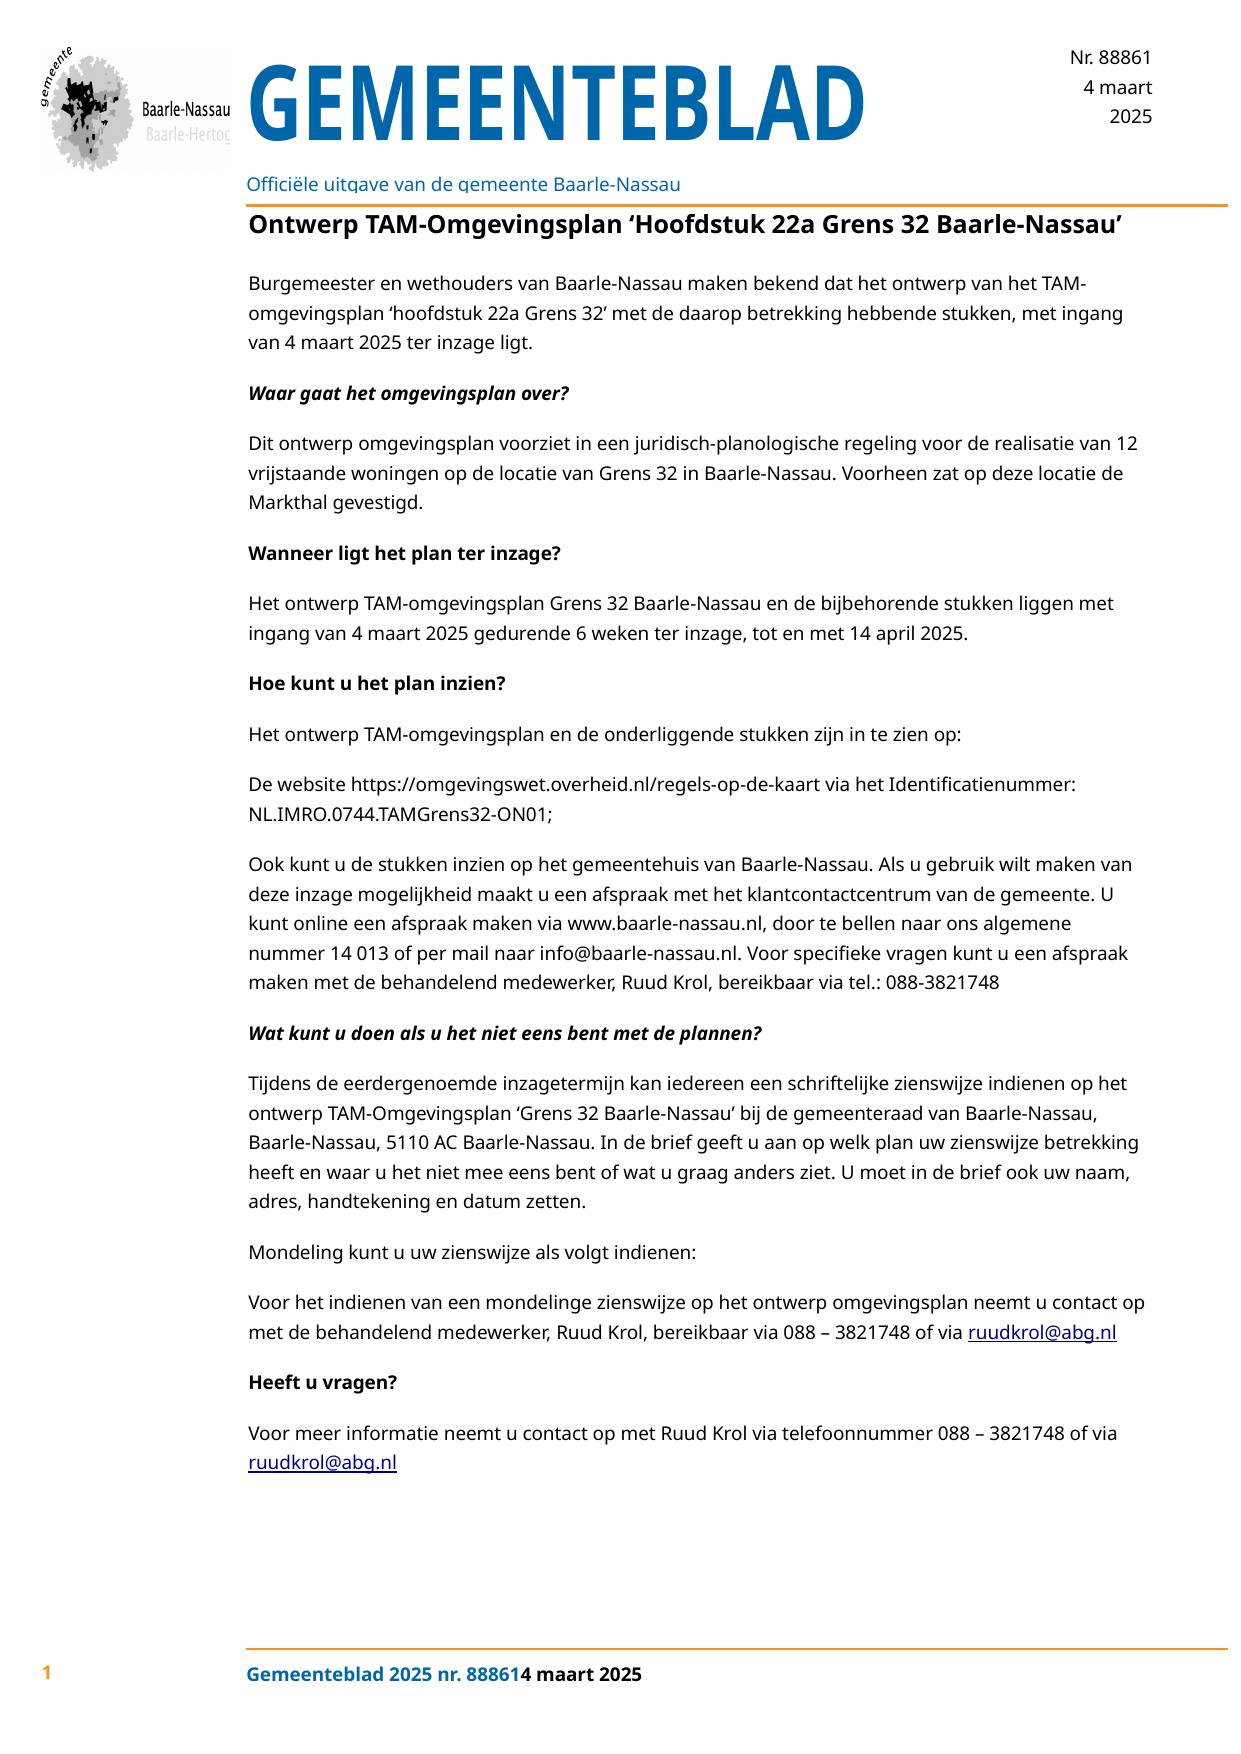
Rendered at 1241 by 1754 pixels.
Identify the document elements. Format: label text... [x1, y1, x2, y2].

text Burgemeester en wethouders van Baarle-Nassau maken bekend dat het ontwerp van het TAM-omgevingsplan ‘hoofdstuk 22a Grens 32’ met de daarop betrekking hebbende stukken, met ingang van 4 maart 2025 ter inzage ligt. [248, 270, 1152, 355]
text Het ontwerp TAM-omgevingsplan Grens 32 Baarle-Nassau en de bijbehorende stukken liggen met ingang van 4 maart 2025 gedurende 6 weken ter inzage, tot en met 14 april 2025. [248, 590, 1152, 646]
text Ook kunt u de stukken inzien op het gemeentehuis van Baarle-Nassau. Als u gebruik wilt maken van deze inzage mogelijkheid maakt u een afspraak met het klantcontactcentrum van de gemeente. U kunt online een afspraak maken via www.baarle-nassau.nl, door te bellen naar ons algemene nummer 14 013 of per mail naar info@baarle-nassau.nl. Voor specifieke vragen kunt u een afspraak maken met de behandelend medewerker, Ruud Krol, bereikbaar via tel.: 088-3821748 [248, 851, 1152, 995]
text Tijdens de eerdergenoemde inzagetermijn kan iedereen een schriftelijke zienswijze indienen op het ontwerp TAM-Omgevingsplan ‘Grens 32 Baarle-Nassau’ bij de gemeenteraad van Baarle-Nassau, Baarle-Nassau, 5110 AC Baarle-Nassau. In de brief geeft u aan op welk plan uw zienswijze betrekking heeft en waar u het niet mee eens bent of wat u graag anders ziet. U moet in de brief ook uw naam, adres, handtekening en datum zetten. [248, 1070, 1152, 1214]
text Voor het indienen van een mondelinge zienswijze op het ontwerp omgevingsplan neemt u contact op met de behandelend medewerker, Ruud Krol, bereikbaar via 088 – 3821748 of via ruudkrol@abg.nl [248, 1289, 1152, 1345]
text Hoe kunt u het plan inzien? [248, 670, 1152, 696]
text Heeft u vragen? [248, 1369, 1152, 1395]
text Wanneer ligt het plan ter inzage? [248, 540, 1152, 566]
text Wat kunt u doen als u het niet eens bent met de plannen? [248, 1020, 1152, 1046]
text De website https://omgevingswet.overheid.nl/regels-op-de-kaart via het Identificatienummer: NL.IMRO.0744.TAMGrens32-ON01; [248, 771, 1152, 826]
picture [41, 47, 231, 172]
text Mondeling kunt u uw zienswijze als volgt indienen: [248, 1239, 1152, 1265]
text Voor meer informatie neemt u contact op met Ruud Krol via telefoonnummer 088 – 3821748 of via ruudkrol@abg.nl [248, 1420, 1152, 1475]
text Het ontwerp TAM-omgevingsplan en de onderliggende stukken zijn in te zien op: [248, 721, 1152, 746]
text Dit ontwerp omgevingsplan voorziet in een juridisch-planologische regeling voor de realisatie van 12 vrijstaande woningen op de locatie van Grens 32 in Baarle-Nassau. Voorheen zat op deze locatie de Markthal gevestigd. [248, 430, 1152, 515]
text Waar gaat het omgevingsplan over? [248, 380, 1152, 406]
text Ontwerp TAM-Omgevingsplan ‘Hoofdstuk 22a Grens 32 Baarle-Nassau’ [248, 207, 1152, 241]
